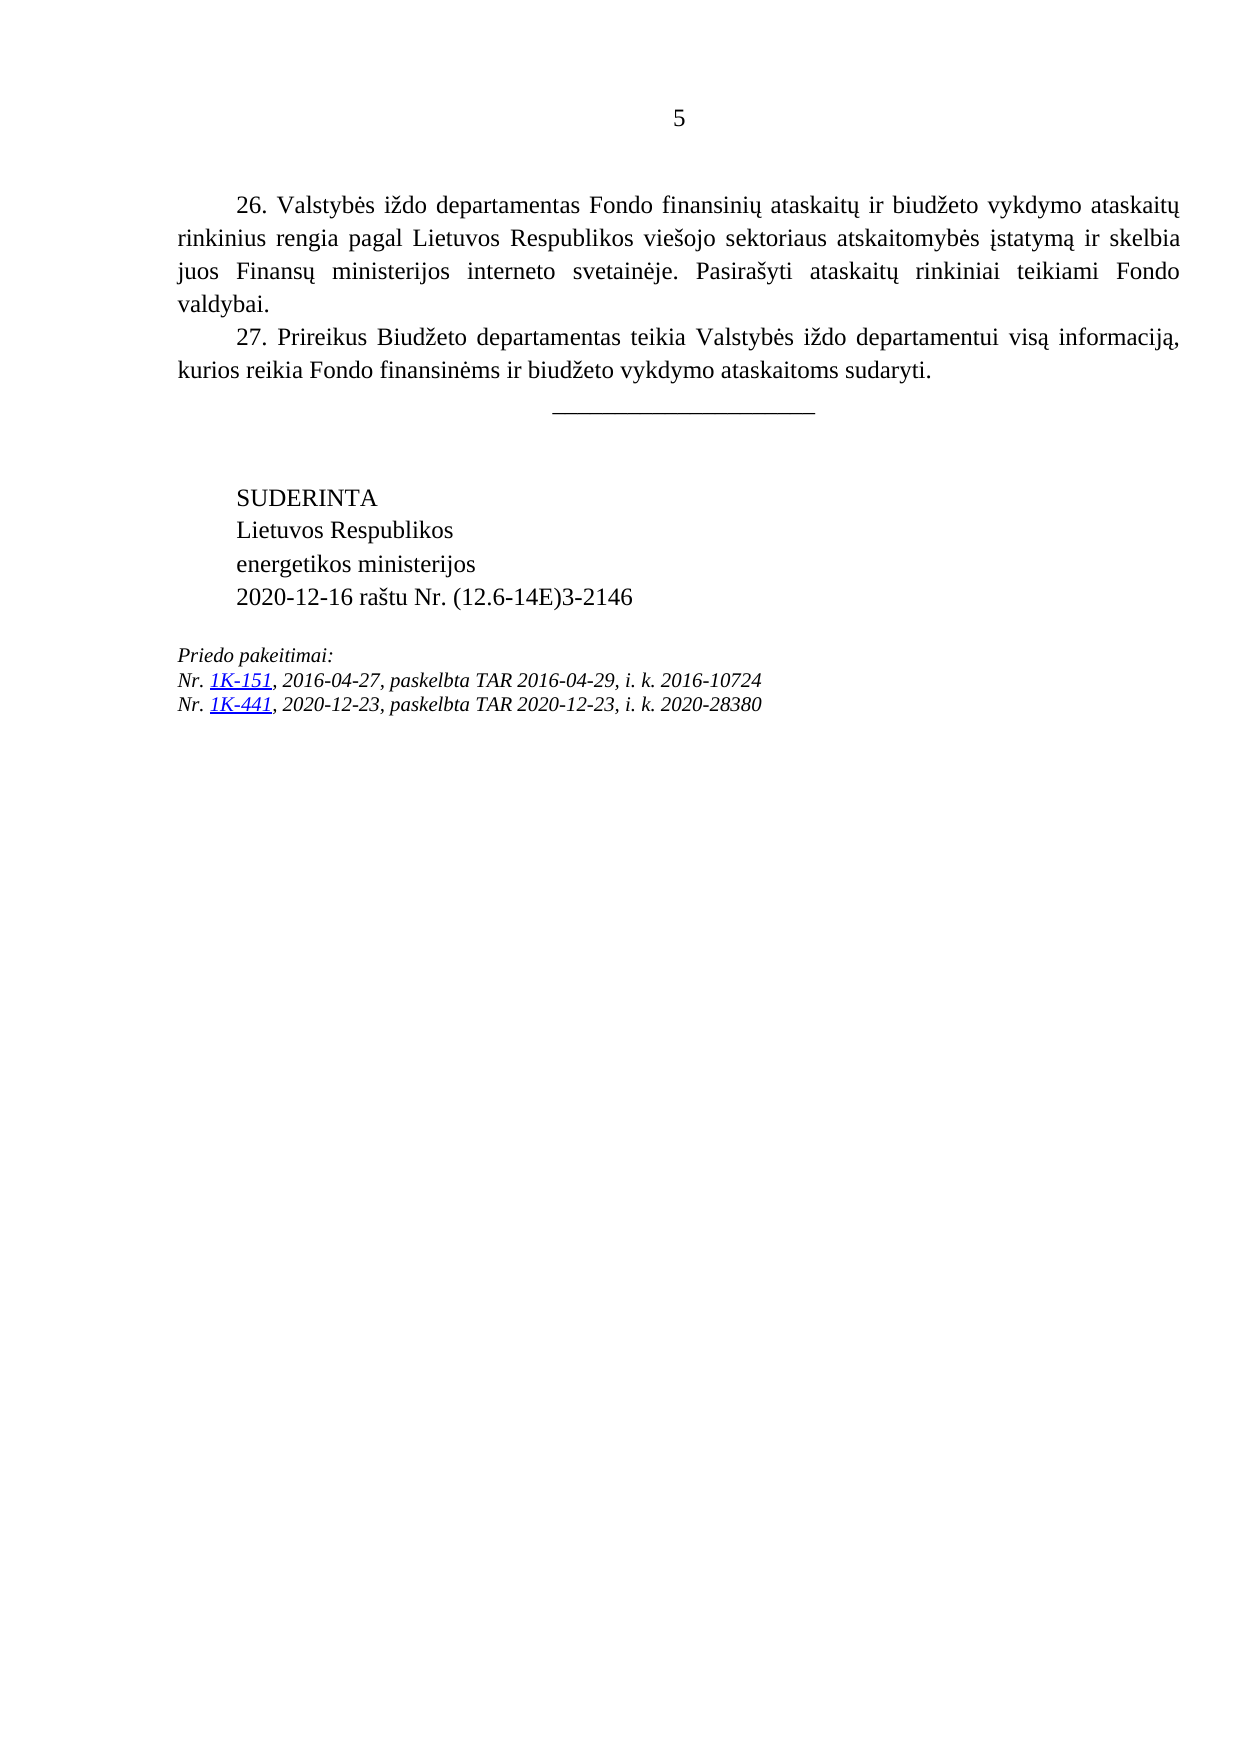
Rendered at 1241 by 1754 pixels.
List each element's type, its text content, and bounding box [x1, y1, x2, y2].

text energetikos ministerijos [177, 549, 1181, 577]
text 27. Prireikus Biudžeto departamentas teikia Valstybės iždo departamentui visą informaciją, kurios reikia Fondo finansinėms ir biudžeto vykdymo ataskaitoms sudaryti. [177, 322, 1181, 383]
text _____________________ [477, 388, 1181, 417]
text Priedo pakeitimai: [177, 643, 1181, 667]
text SUDERINTA [177, 483, 1181, 511]
text 26. Valstybės iždo departamentas Fondo finansinių ataskaitų ir biudžeto vykdymo ataskaitų rinkinius rengia pagal Lietuvos Respublikos viešojo sektoriaus atskaitomybės įstatymą ir skelbia juos Finansų ministerijos interneto svetainėje. Pasirašyti ataskaitų rinkiniai teikiami Fondo valdybai. [177, 190, 1181, 317]
text 2020-12-16 raštu Nr. (12.6-14E)3-2146 [177, 582, 1181, 610]
text Nr. 1K-151, 2016-04-27, paskelbta TAR 2016-04-29, i. k. 2016-10724 [177, 667, 1181, 692]
text Lietuvos Respublikos [177, 516, 1181, 544]
text Nr. 1K-441, 2020-12-23, paskelbta TAR 2020-12-23, i. k. 2020-28380 [177, 692, 1181, 716]
